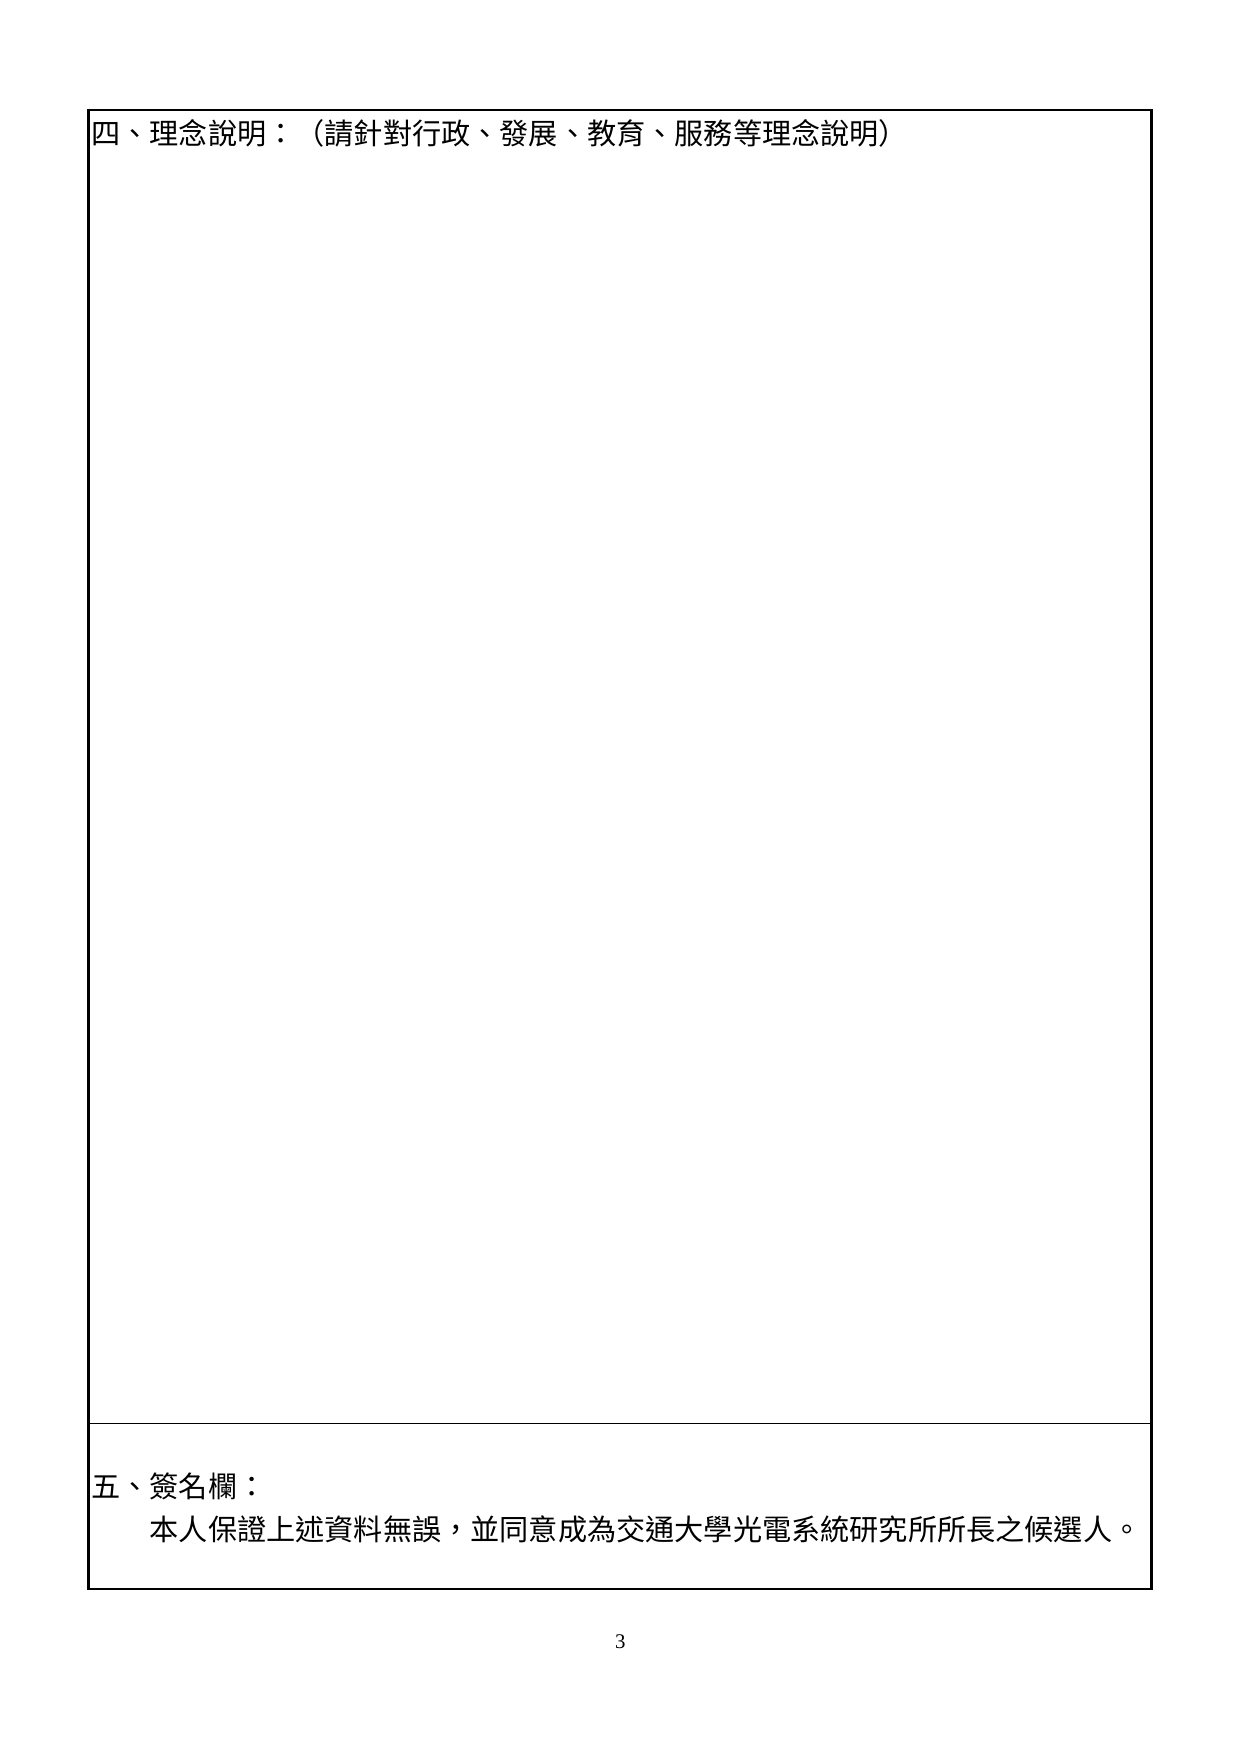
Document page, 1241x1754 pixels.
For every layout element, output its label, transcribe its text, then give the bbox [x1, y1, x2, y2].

table_cell 五、簽名欄： 本人保證上述資料無誤，並同意成為交通大學光電系統研究所所長之候選人。 [90, 1424, 1150, 1588]
table_cell 四、理念說明：（請針對行政、發展、教育、服務等理念說明） [90, 111, 1150, 1423]
